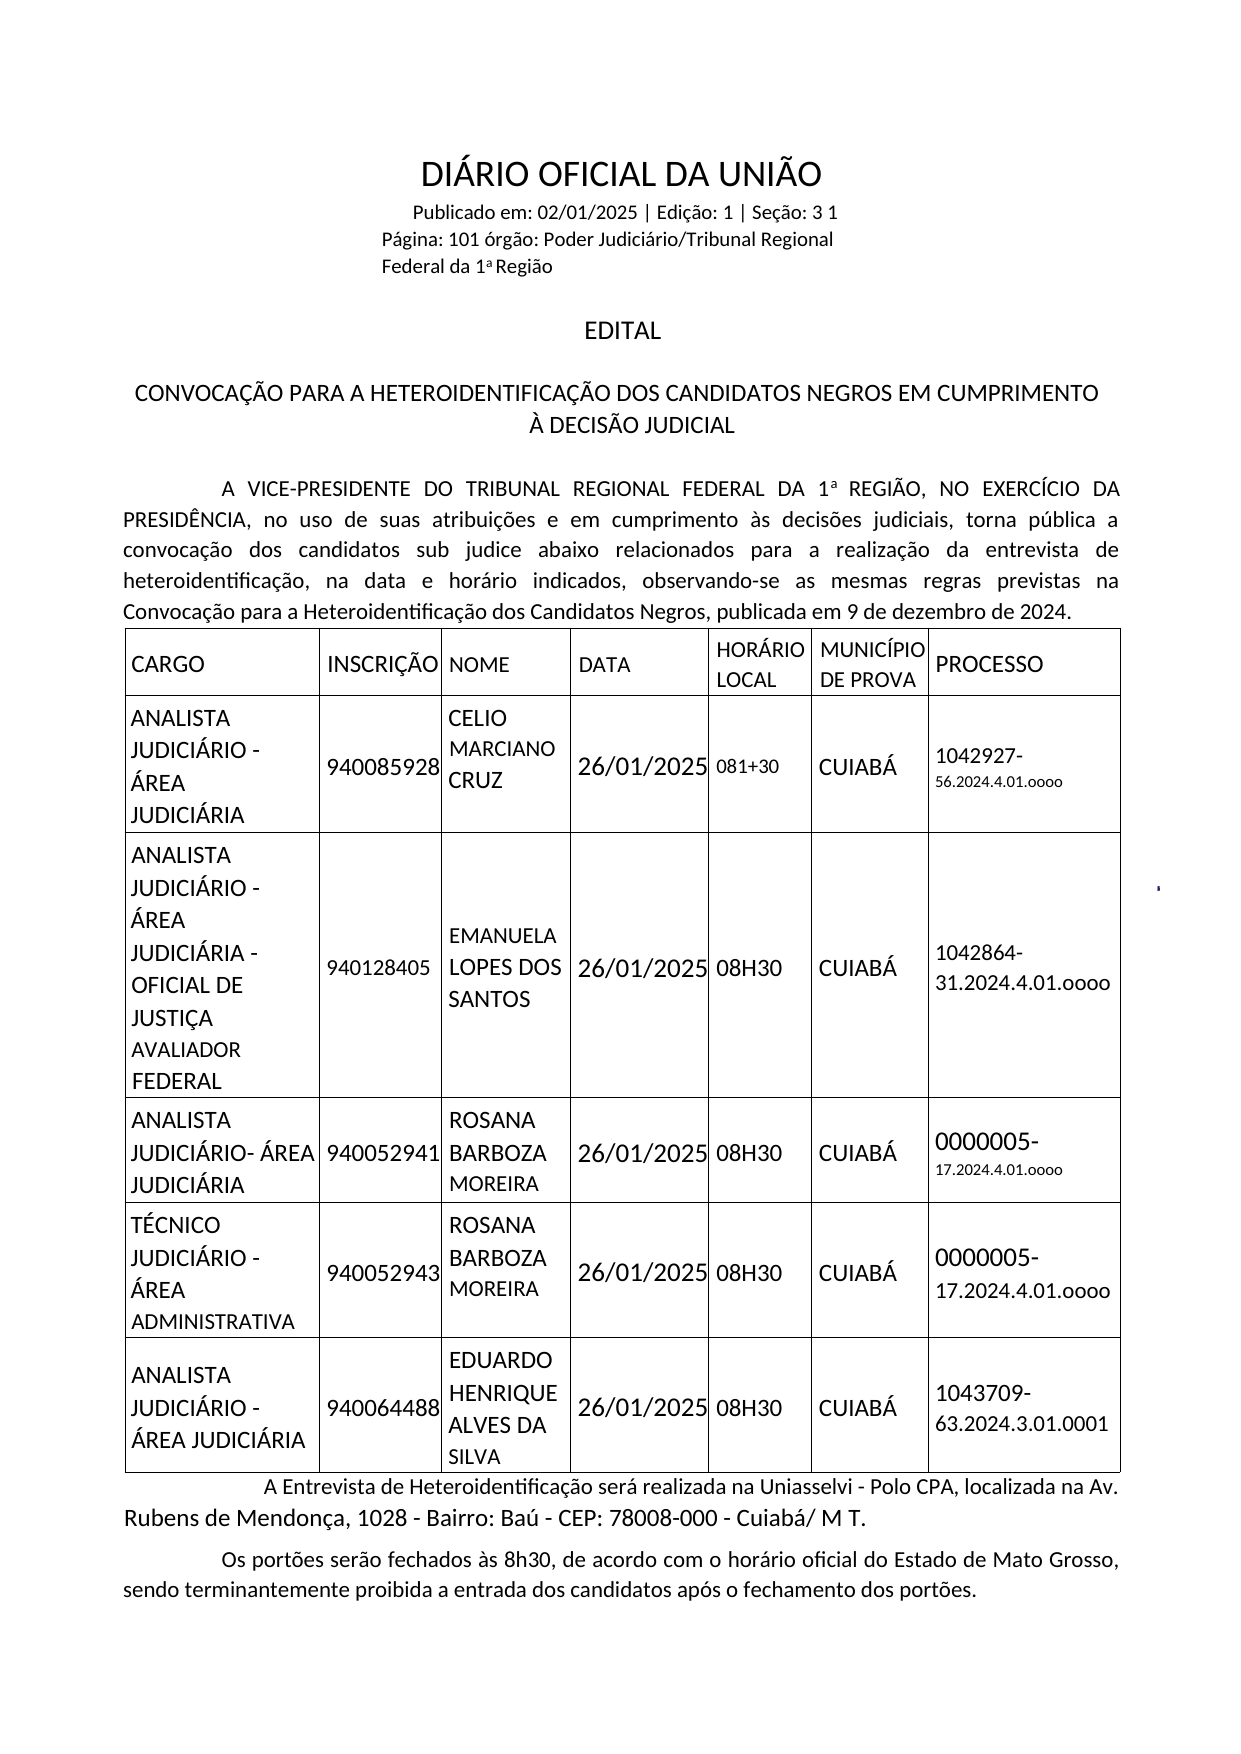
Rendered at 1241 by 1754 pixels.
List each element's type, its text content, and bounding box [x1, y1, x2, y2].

table_cell 26/01/2025 [571, 1338, 708, 1472]
text Os portões serão fechados às 8h30, de acordo com o horário oficial do Estado de Mato Grosso, sendo terminantemente proibida a entrada dos candidatos após o fechamento dos portões. [123, 1545, 1121, 1603]
table_cell 0000005- 17.2024.4.01.oooo [929, 1098, 1120, 1202]
table_cell 26/01/2025 [571, 1203, 708, 1337]
table_cell 940064488 [320, 1338, 441, 1472]
table_header MUNICÍPIO DE PROVA [812, 629, 928, 694]
text CONVOCAÇÃO PARA A HETEROIDENTIFICAÇÃO DOS CANDIDATOS NEGROS EM CUMPRIMENTO À DECISÃO JUDICIAL [134, 378, 1120, 440]
table_cell 26/01/2025 [571, 833, 708, 1097]
table_cell 940128405 [320, 833, 441, 1097]
text DIÁRIO OFICIAL DA UNIÃO [124, 150, 1118, 196]
table_cell ROSANA BARBOZA MOREIRA [442, 1098, 570, 1202]
table_cell CUIABÁ [812, 1098, 928, 1202]
text A VICE-PRESIDENTE DO TRIBUNAL REGIONAL FEDERAL DA 1a REGIÃO, NO EXERCÍCIO DA PRESIDÊNCIA, no uso de suas atribuições e em cumprimento às decisões judiciais, torna pública a convocação dos candidatos sub judice abaixo relacionados para a realização da entrevista de heteroidentificação, na data e horário indicados, observando-se as mesmas regras previstas na Convocação para a Heteroidentificação dos Candidatos Negros, publicada em 9 de dezembro de 2024. [123, 474, 1121, 625]
table_cell CUIABÁ [812, 1203, 928, 1337]
table_header NOME [442, 629, 570, 694]
table_header CARGO [126, 629, 319, 694]
table_cell CELIO MARCIANO CRUZ [442, 696, 570, 832]
table_cell 940052941 [320, 1098, 441, 1202]
text A Entrevista de Heteroidentificação será realizada na Uniasselvi - Polo CPA, localizada na Av. [124, 1473, 1120, 1500]
table_cell 08H30 [709, 833, 811, 1097]
table_cell 940052943 [320, 1203, 441, 1337]
table_cell CUIABÁ [812, 1338, 928, 1472]
table_cell CUIABÁ [812, 833, 928, 1097]
table_cell 1042927- 56.2024.4.01.oooo [929, 696, 1120, 832]
table_cell 1043709- 63.2024.3.01.0001 [929, 1338, 1120, 1472]
table_cell 940085928 [320, 696, 441, 832]
table_cell ANALISTA JUDICIÁRIO - ÁREA JUDICIÁRIA [126, 1338, 319, 1472]
table_cell 08H30 [709, 1203, 811, 1337]
table_cell EMANUELA LOPES DOS SANTOS [442, 833, 570, 1097]
table_cell 26/01/2025 [571, 1098, 708, 1202]
text Rubens de Mendonça, 1028 - Bairro: Baú - CEP: 78008-000 - Cuiabá/ M T. [124, 1502, 1120, 1533]
table_cell TÉCNICO JUDICIÁRIO - ÁREA ADMINISTRATIVA [126, 1203, 319, 1337]
table_header HORÁRIO LOCAL [709, 629, 811, 694]
table_cell CUIABÁ [812, 696, 928, 832]
table_cell 1042864- 31.2024.4.01.oooo [929, 833, 1120, 1097]
table_header PROCESSO [929, 629, 1120, 694]
table_cell 08H30 [709, 1338, 811, 1472]
subtitle EDITAL [126, 313, 1120, 346]
table_cell ROSANA BARBOZA MOREIRA [442, 1203, 570, 1337]
text Publicado em: 02/01/2025 | Edição: 1 | Seção: 3 1 Página: 101 órgão: Poder Judiciário/Tribunal Regional Federal da 1a Região [382, 199, 882, 279]
table_cell 08H30 [709, 1098, 811, 1202]
table_cell 0000005- 17.2024.4.01.oooo [929, 1203, 1120, 1337]
table_header INSCRIÇÃO [320, 629, 441, 694]
table_cell 26/01/2025 [571, 696, 708, 832]
table_cell ANALISTA JUDICIÁRIO- ÁREA JUDICIÁRIA [126, 1098, 319, 1202]
table_cell EDUARDO HENRIQUE ALVES DA SILVA [442, 1338, 570, 1472]
table_cell ANALISTA JUDICIÁRIO - ÁREA JUDICIÁRIA [126, 696, 319, 832]
table_header DATA [571, 629, 708, 694]
table_cell ANALISTA JUDICIÁRIO - ÁREA JUDICIÁRIA - OFICIAL DE JUSTIÇA AVALIADOR FEDERAL [126, 833, 319, 1097]
table_cell 081+30 [709, 696, 811, 832]
